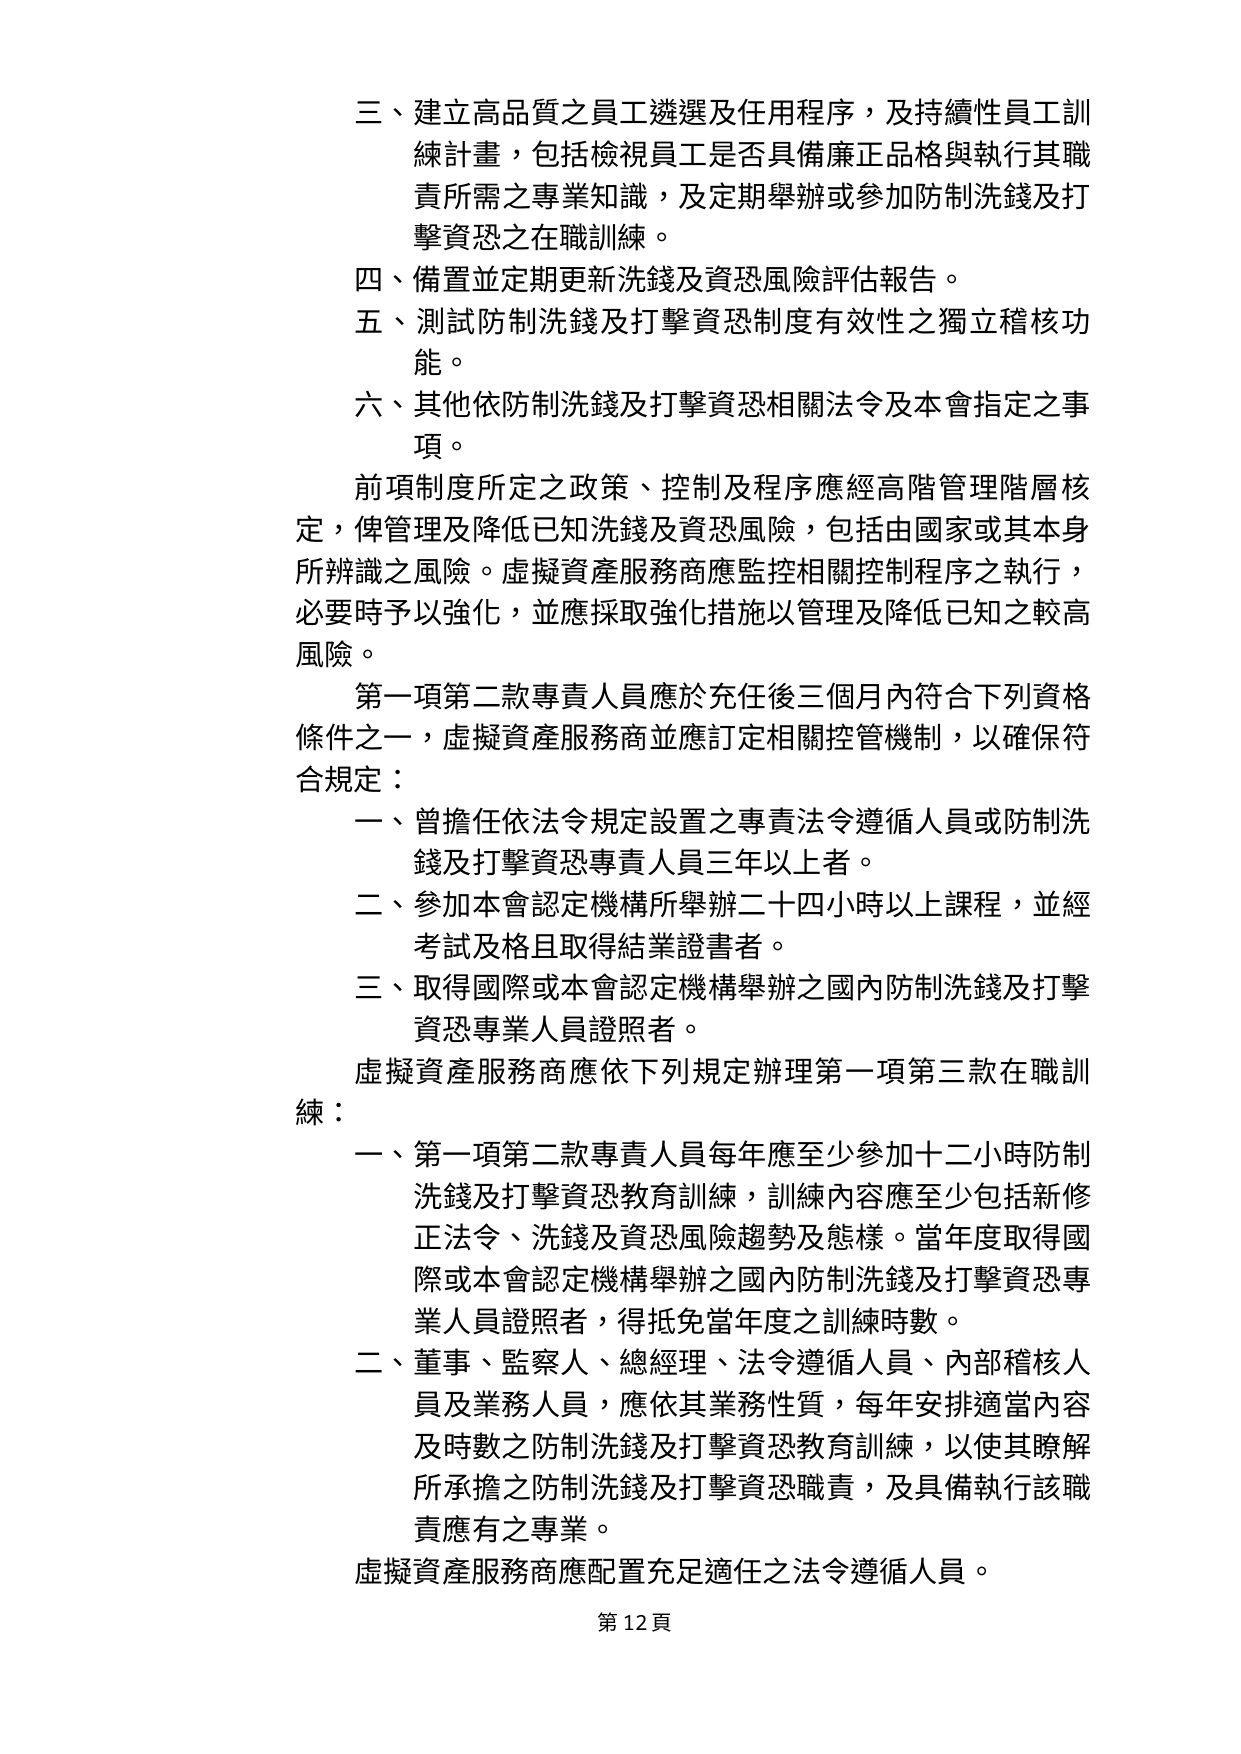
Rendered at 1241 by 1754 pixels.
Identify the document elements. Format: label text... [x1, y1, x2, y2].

text 四、備置並定期更新洗錢及資恐風險評估報告。 [354, 257, 1092, 299]
text 三、建立高品質之員工遴選及任用程序，及持續性員工訓練計畫，包括檢視員工是否具備廉正品格與執行其職責所需之專業知識，及定期舉辦或參加防制洗錢及打擊資恐之在職訓練。 [354, 91, 1092, 257]
text 三、取得國際或本會認定機構舉辦之國內防制洗錢及打擊資恐專業人員證照者。 [354, 966, 1092, 1049]
text 前項制度所定之政策、控制及程序應經高階管理階層核定，俾管理及降低已知洗錢及資恐風險，包括由國家或其本身所辨識之風險。虛擬資產服務商應監控相關控制程序之執行，必要時予以強化，並應採取強化措施以管理及降低已知之較高風險。 [295, 466, 1092, 674]
text 第一項第二款專責人員應於充任後三個月內符合下列資格條件之一，虛擬資產服務商並應訂定相關控管機制，以確保符合規定： [295, 674, 1092, 799]
text 虛擬資產服務商應依下列規定辦理第一項第三款在職訓練： [295, 1049, 1092, 1132]
text 六、其他依防制洗錢及打擊資恐相關法令及本會指定之事項。 [354, 382, 1092, 466]
text 一、曾擔任依法令規定設置之專責法令遵循人員或防制洗錢及打擊資恐專責人員三年以上者。 [354, 799, 1092, 882]
text 二、參加本會認定機構所舉辦二十四小時以上課程，並經考試及格且取得結業證書者。 [354, 882, 1092, 966]
text 虛擬資產服務商應配置充足適任之法令遵循人員。 [295, 1549, 1092, 1591]
text 一、第一項第二款專責人員每年應至少參加十二小時防制洗錢及打擊資恐教育訓練，訓練內容應至少包括新修正法令、洗錢及資恐風險趨勢及態樣。當年度取得國際或本會認定機構舉辦之國內防制洗錢及打擊資恐專業人員證照者，得抵免當年度之訓練時數。 [354, 1132, 1092, 1341]
text 五、測試防制洗錢及打擊資恐制度有效性之獨立稽核功能。 [354, 299, 1092, 382]
text 二、董事、監察人、總經理、法令遵循人員、內部稽核人員及業務人員，應依其業務性質，每年安排適當內容及時數之防制洗錢及打擊資恐教育訓練，以使其瞭解所承擔之防制洗錢及打擊資恐職責，及具備執行該職責應有之專業。 [354, 1341, 1092, 1549]
